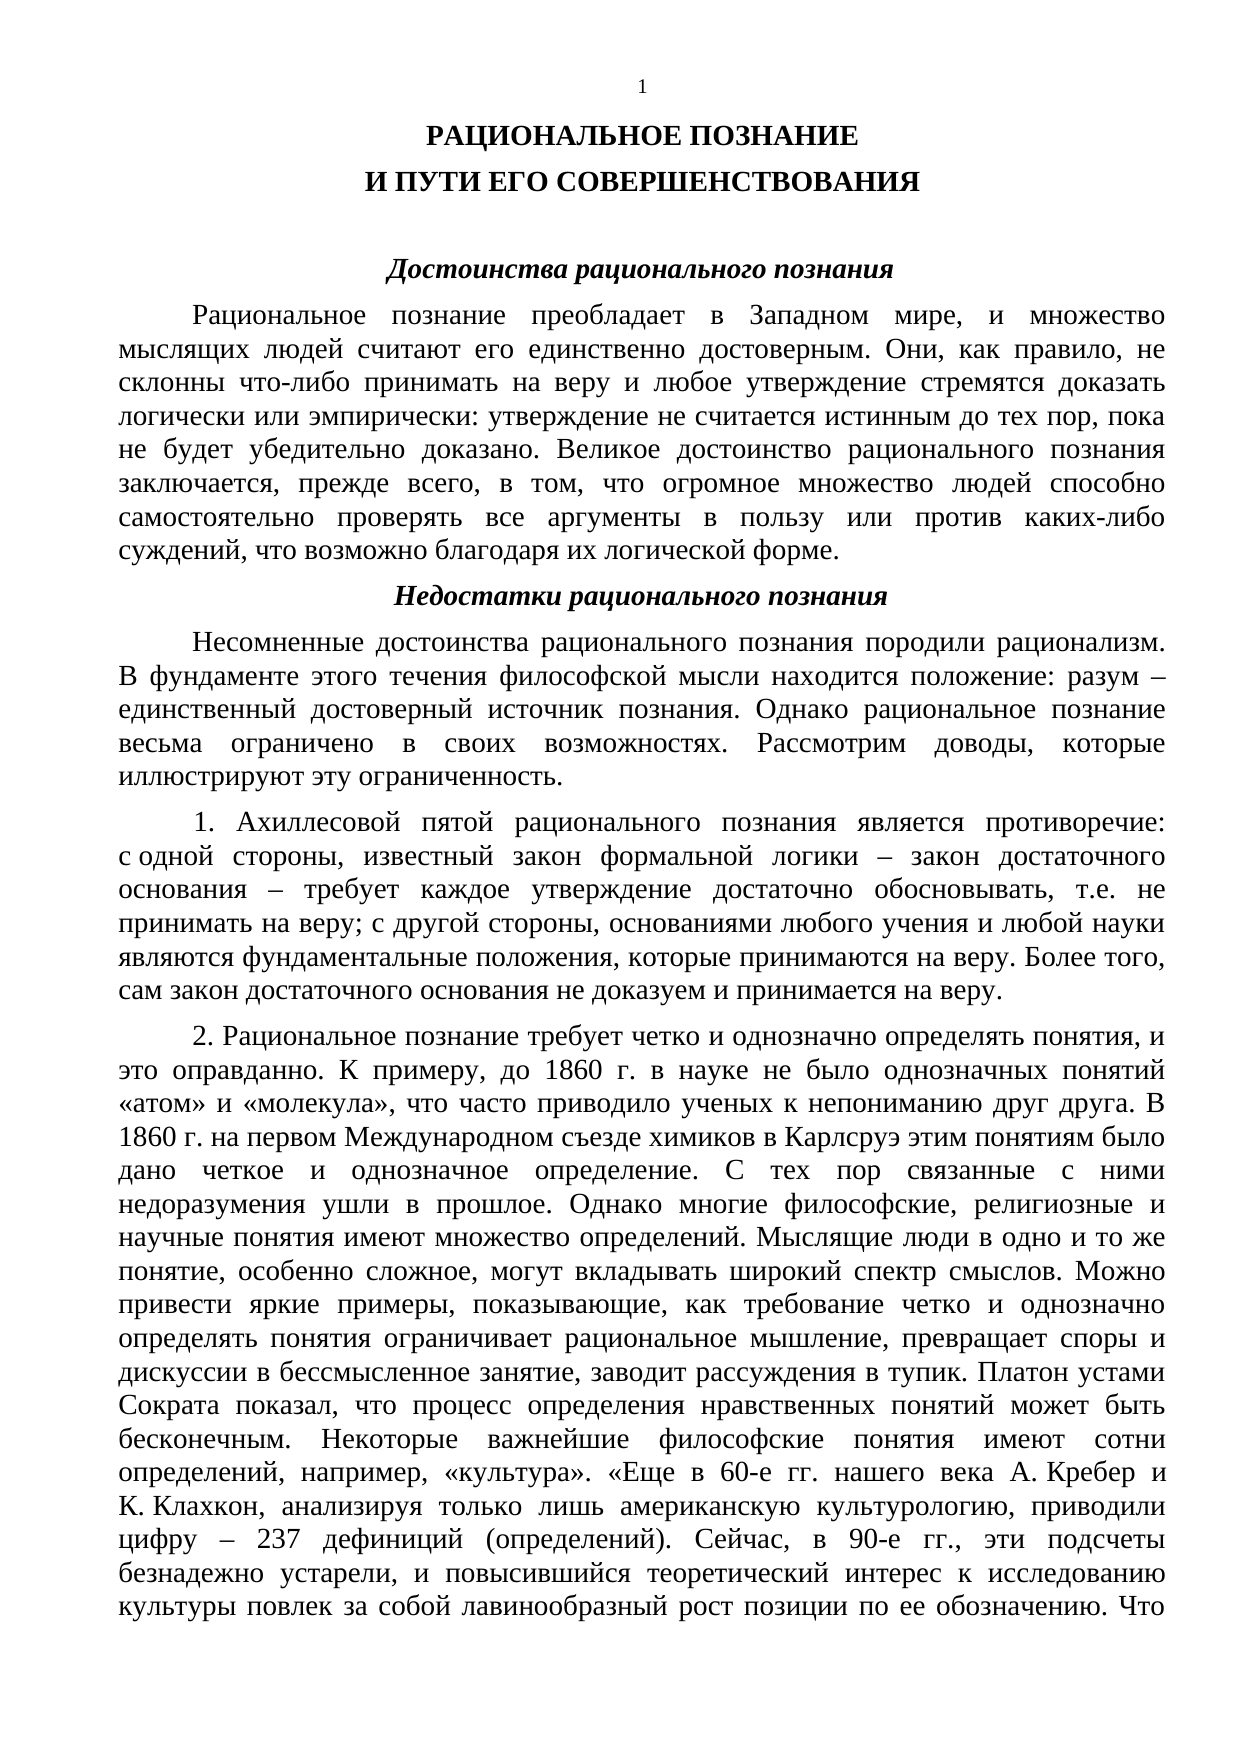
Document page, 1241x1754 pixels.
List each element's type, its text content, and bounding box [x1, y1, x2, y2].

text РАЦИОНАЛЬНОЕ ПОЗНАНИЕ [118, 118, 1167, 152]
text 1. Ахиллесовой пятой рационального познания является противоречие: с одной стороны, известный закон формальной логики – закон достаточного основания ‒ требует каждое утверждение достаточно обосновывать, т.е. не принимать на веру; с другой стороны, основаниями любого учения и любой науки являются фундаментальные положения, которые принимаются на веру. Более того, сам закон достаточного основания не доказуем и принимается на веру. [118, 804, 1167, 1006]
text 2. Рациональное познание требует четко и однозначно определять понятия, и это оправданно. К примеру, до 1860 г. в науке не было однозначных понятий «атом» и «молекула», что часто приводило ученых к непониманию друг друга. В 1860 г. на первом Международном съезде химиков в Карлсруэ этим понятиям было дано четкое и однозначное определение. С тех пор связанные с ними недоразумения ушли в прошлое. Однако многие философские, религиозные и научные понятия имеют множество определений. Мыслящие люди в одно и то же понятие, особенно сложное, могут вкладывать широкий спектр смыслов. Можно привести яркие примеры, показывающие, как требование четко и однозначно определять понятия ограничивает рациональное мышление, превращает споры и дискуссии в бессмысленное занятие, заводит рассуждения в тупик. Платон устами Сократа показал, что процесс определения нравственных понятий может быть бесконечным. Некоторые важнейшие философские понятия имеют сотни определений, например, «культура». «Еще в 60-е гг. нашего века А. Кребер и К. Клахкон, анализируя только лишь американскую культурологию, приводили цифру ‒ 237 дефиниций (определений). Сейчас, в 90-е гг., эти подсчеты безнадежно устарели, и повысившийся теоретический интерес к исследованию культуры повлек за собой лавинообразный рост позиции по ее обозначению. Что [118, 1018, 1167, 1622]
text Достоинства рационального познания [118, 251, 1167, 285]
text Недостатки рационального познания [118, 578, 1167, 612]
text Несомненные достоинства рационального познания породили рационализм. В фундаменте этого течения философской мысли находится положение: разум ‒ единственный достоверный источник познания. Однако рациональное познание весьма ограничено в своих возможностях. Рассмотрим доводы, которые иллюстрируют эту ограниченность. [118, 624, 1167, 792]
text Рациональное познание преобладает в Западном мире, и множество мыслящих людей считают его единственно достоверным. Они, как правило, не склонны что-либо принимать на веру и любое утверждение стремятся доказать логически или эмпирически: утверждение не считается истинным до тех пор, пока не будет убедительно доказано. Великое достоинство рационального познания заключается, прежде всего, в том, что огромное множество людей способно самостоятельно проверять все аргументы в пользу или против каких-либо суждений, что возможно благодаря их логической форме. [118, 297, 1167, 566]
text И ПУТИ ЕГО СОВЕРШЕНСТВОВАНИЯ [118, 164, 1167, 198]
